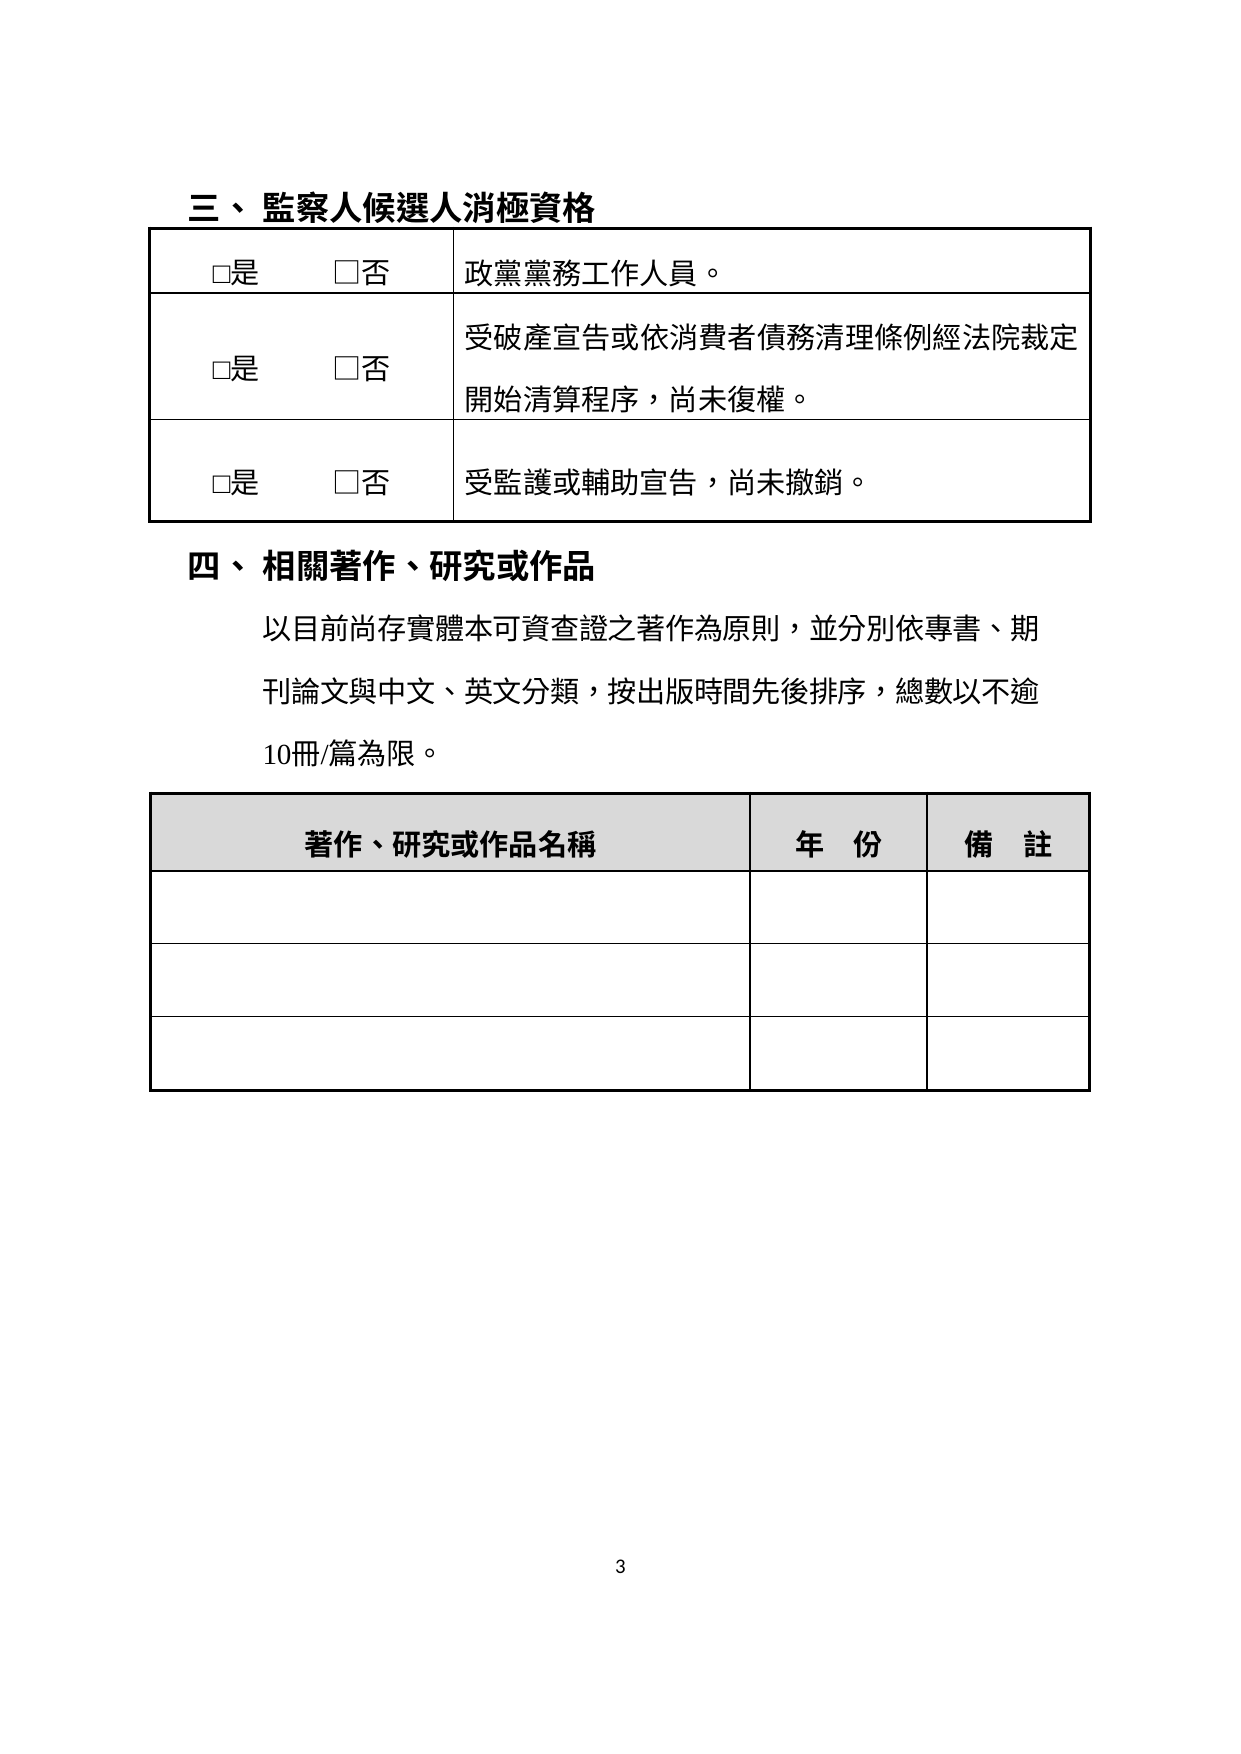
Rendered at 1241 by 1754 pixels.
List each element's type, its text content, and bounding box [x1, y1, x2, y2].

table_cell [751, 1017, 926, 1089]
table_cell [152, 872, 749, 942]
table_cell [928, 1017, 1088, 1089]
text 以目前尚存實體本可資查證之著作為原則，並分別依專書、期刊論文與中文、英文分類，按出版時間先後排序，總數以不逾10冊/篇為限。 [262, 585, 1053, 773]
table_cell □是 □否 [151, 420, 453, 520]
table_cell [751, 872, 926, 942]
list 相關著作、研究或作品 [187, 523, 1053, 585]
table_header 備 註 [928, 795, 1088, 870]
table_cell [152, 1017, 749, 1089]
table_cell [928, 872, 1088, 942]
table_header 著作、研究或作品名稱 [152, 795, 749, 870]
table_header 年 份 [751, 795, 926, 870]
table_cell [152, 944, 749, 1016]
table_header 政黨黨務工作人員。 [454, 230, 1089, 292]
table_cell 受監護或輔助宣告，尚未撤銷。 [454, 420, 1089, 520]
table_cell [751, 944, 926, 1016]
table_cell 受破產宣告或依消費者債務清理條例經法院裁定開始清算程序，尚未復權。 [454, 294, 1089, 419]
list 監察人候選人消極資格 [187, 164, 1053, 227]
table_cell □是 □否 [151, 294, 453, 419]
table_cell [928, 944, 1088, 1016]
table_header □是 □否 [151, 230, 453, 292]
